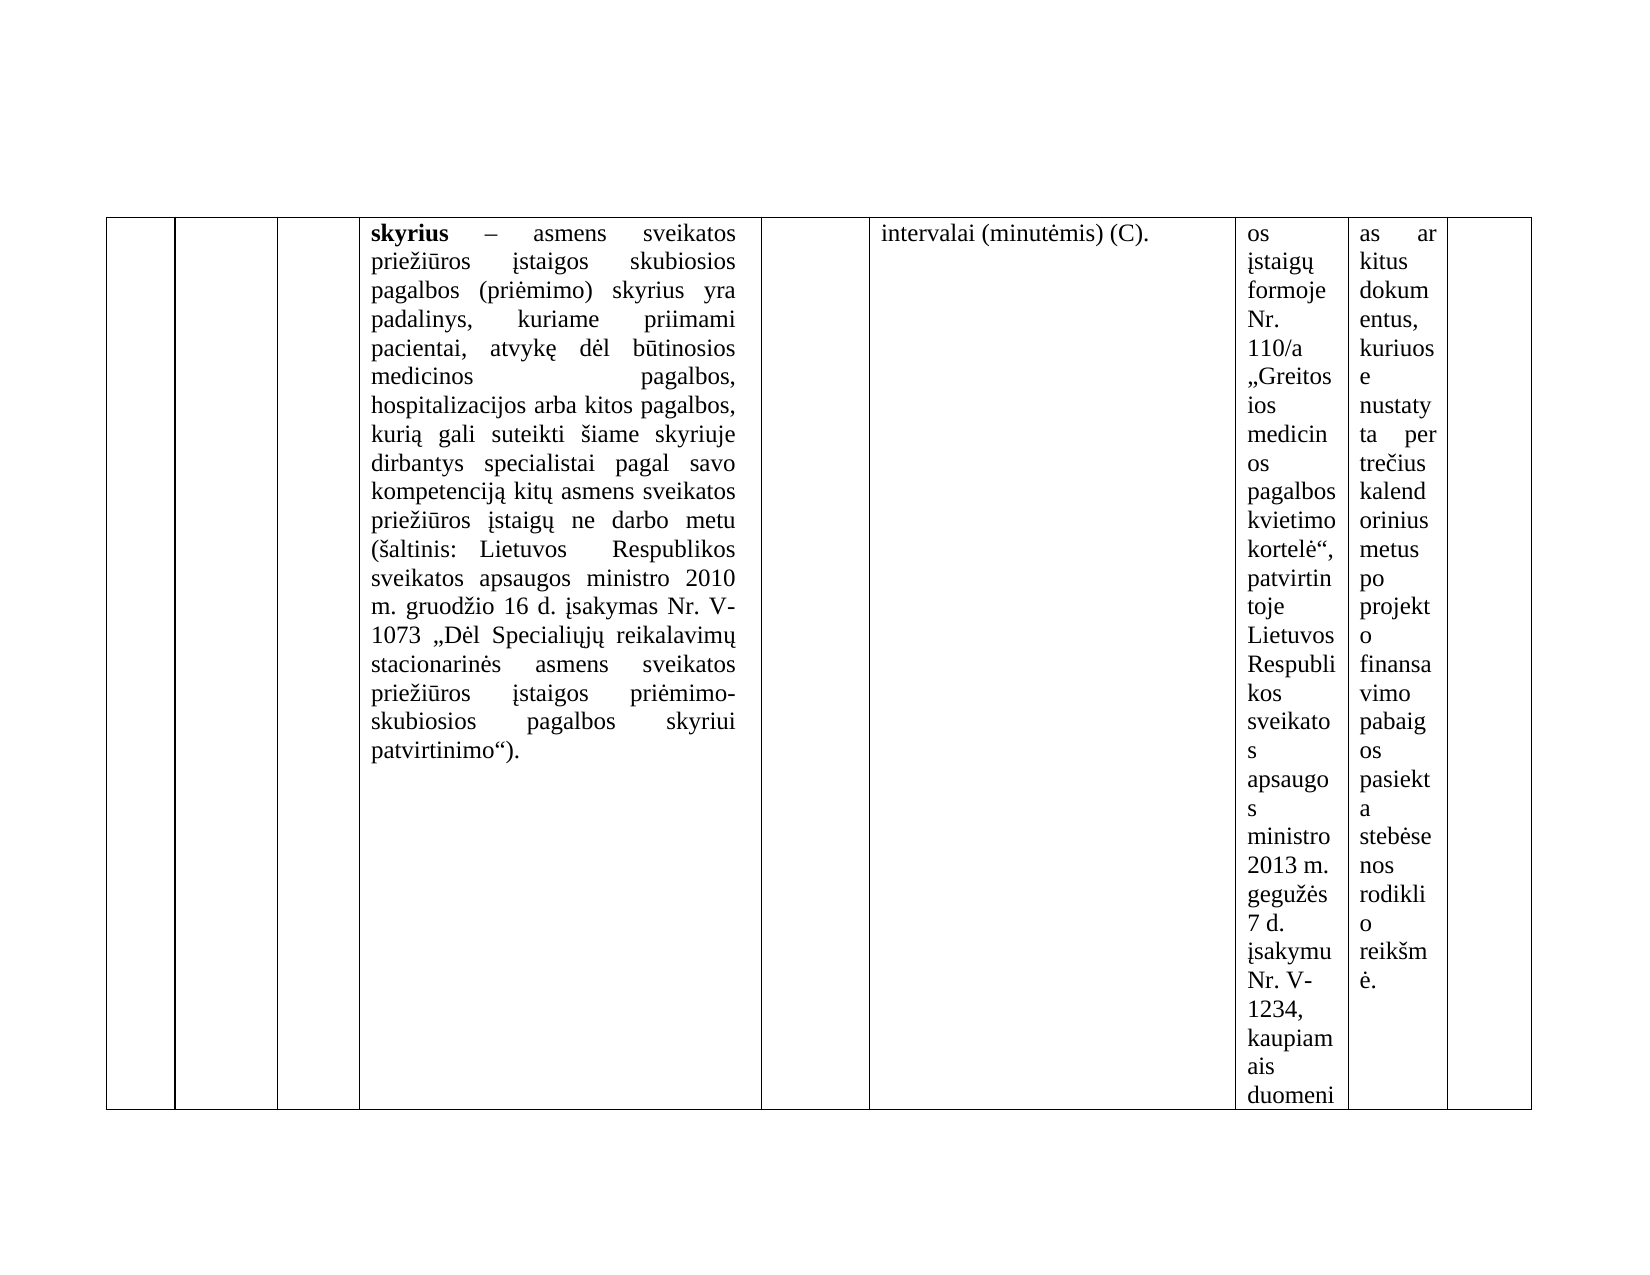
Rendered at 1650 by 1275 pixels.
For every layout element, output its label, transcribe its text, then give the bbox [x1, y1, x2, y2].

table_cell [278, 218, 359, 1109]
table_cell [107, 218, 174, 1109]
table_cell skyrius – asmens sveikatos priežiūros įstaigos skubiosios pagalbos (priėmimo) skyrius yra padalinys, kuriame priimami pacientai, atvykę dėl būtinosios medicinos pagalbos, hospitalizacijos arba kitos pagalbos, kurią gali suteikti šiame skyriuje dirbantys specialistai pagal savo kompetenciją kitų asmens sveikatos priežiūros įstaigų ne darbo metu (šaltinis: Lietuvos Respublikos sveikatos apsaugos ministro 2010 m. gruodžio 16 d. įsakymas Nr. V-1073 „Dėl Specialiųjų reikalavimų stacionarinės asmens sveikatos priežiūros įstaigos priėmimo-skubiosios pagalbos skyriui patvirtinimo“). [360, 218, 761, 1109]
table_cell os įstaigų formoje Nr. 110/a „Greitosios medicinos pagalbos kvietimo kortelė“, patvirtintoje Lietuvos Respublikos sveikatos apsaugos ministro 2013 m. gegužės 7 d. įsakymu Nr. V-1234, kaupiamais duomeni [1236, 218, 1348, 1109]
table_cell [762, 218, 869, 1109]
table_cell [176, 218, 277, 1109]
table_cell as ar kitus dokumentus, kuriuose nustatyta per trečius kalendorinius metus po projekto finansavimo pabaigos pasiekta stebėsenos rodiklio reikšmė. [1349, 218, 1447, 1109]
table_cell intervalai (minutėmis) (C). [870, 218, 1235, 1109]
table_cell [1448, 218, 1531, 1109]
